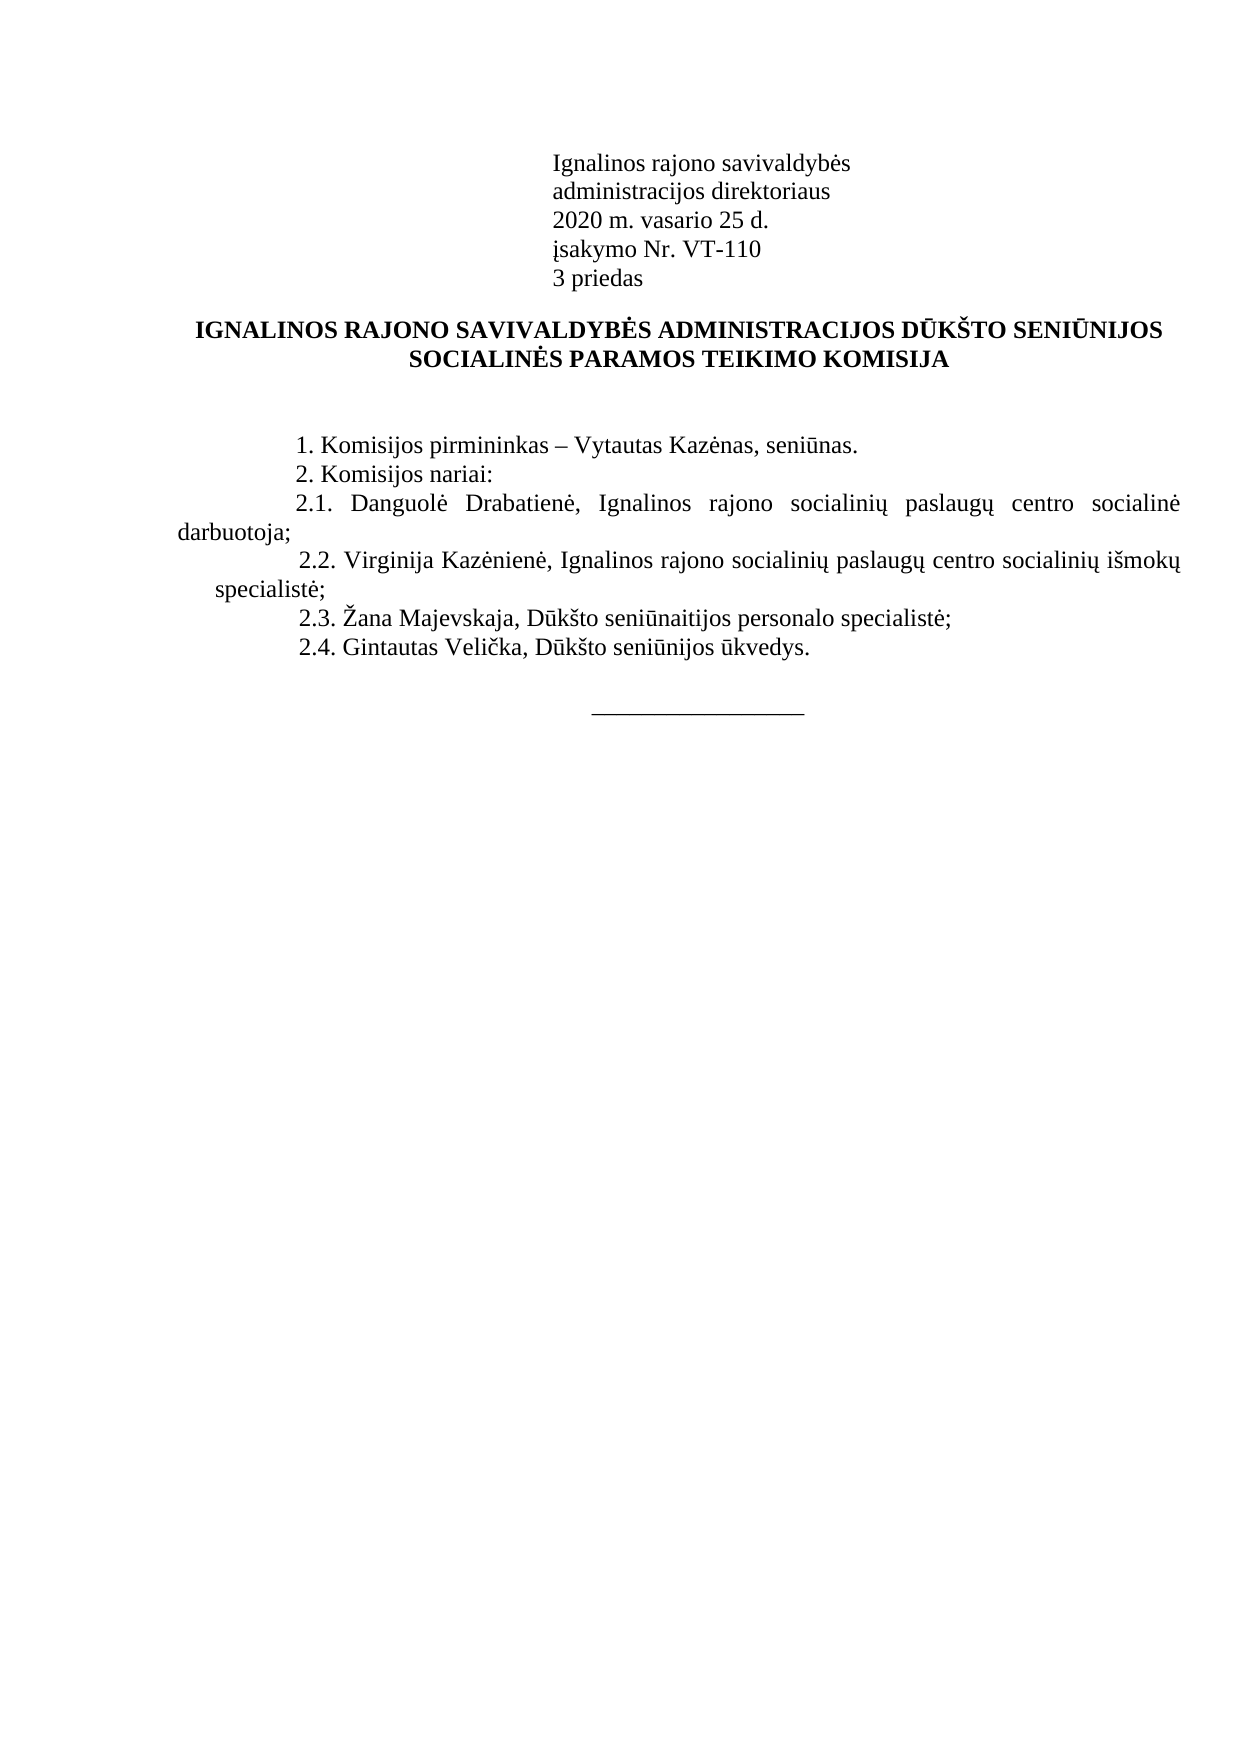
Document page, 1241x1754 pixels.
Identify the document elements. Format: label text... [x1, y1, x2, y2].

text 2. Komisijos nariai: [177, 459, 1181, 488]
text 2.4. Gintautas Velička, Dūkšto seniūnijos ūkvedys. [215, 632, 1181, 660]
text 2.3. Žana Majevskaja, Dūkšto seniūnaitijos personalo specialistė; [215, 603, 1181, 632]
text 2.2. Virginija Kazėnienė, Ignalinos rajono socialinių paslaugų centro socialinių išmokų specialistė; [215, 545, 1181, 603]
text IGNALINOS RAJONO SAVIVALDYBĖS ADMINISTRACIJOS DŪKŠTO SENIŪNIJOS SOCIALINĖS PARAMOS TEIKIMO KOMISIJA [177, 315, 1181, 373]
text 1. Komisijos pirmininkas – Vytautas Kazėnas, seniūnas. [177, 430, 1181, 459]
text administracijos direktoriaus [177, 176, 1181, 205]
text 3 priedas [177, 263, 1181, 291]
text Ignalinos rajono savivaldybės [177, 148, 1181, 176]
text 2020 m. vasario 25 d. [177, 205, 1181, 234]
text įsakymo Nr. VT-110 [177, 234, 1181, 263]
text _________________ [215, 689, 1181, 718]
text 2.1. Danguolė Drabatienė, Ignalinos rajono socialinių paslaugų centro socialinė darbuotoja; [177, 488, 1181, 545]
